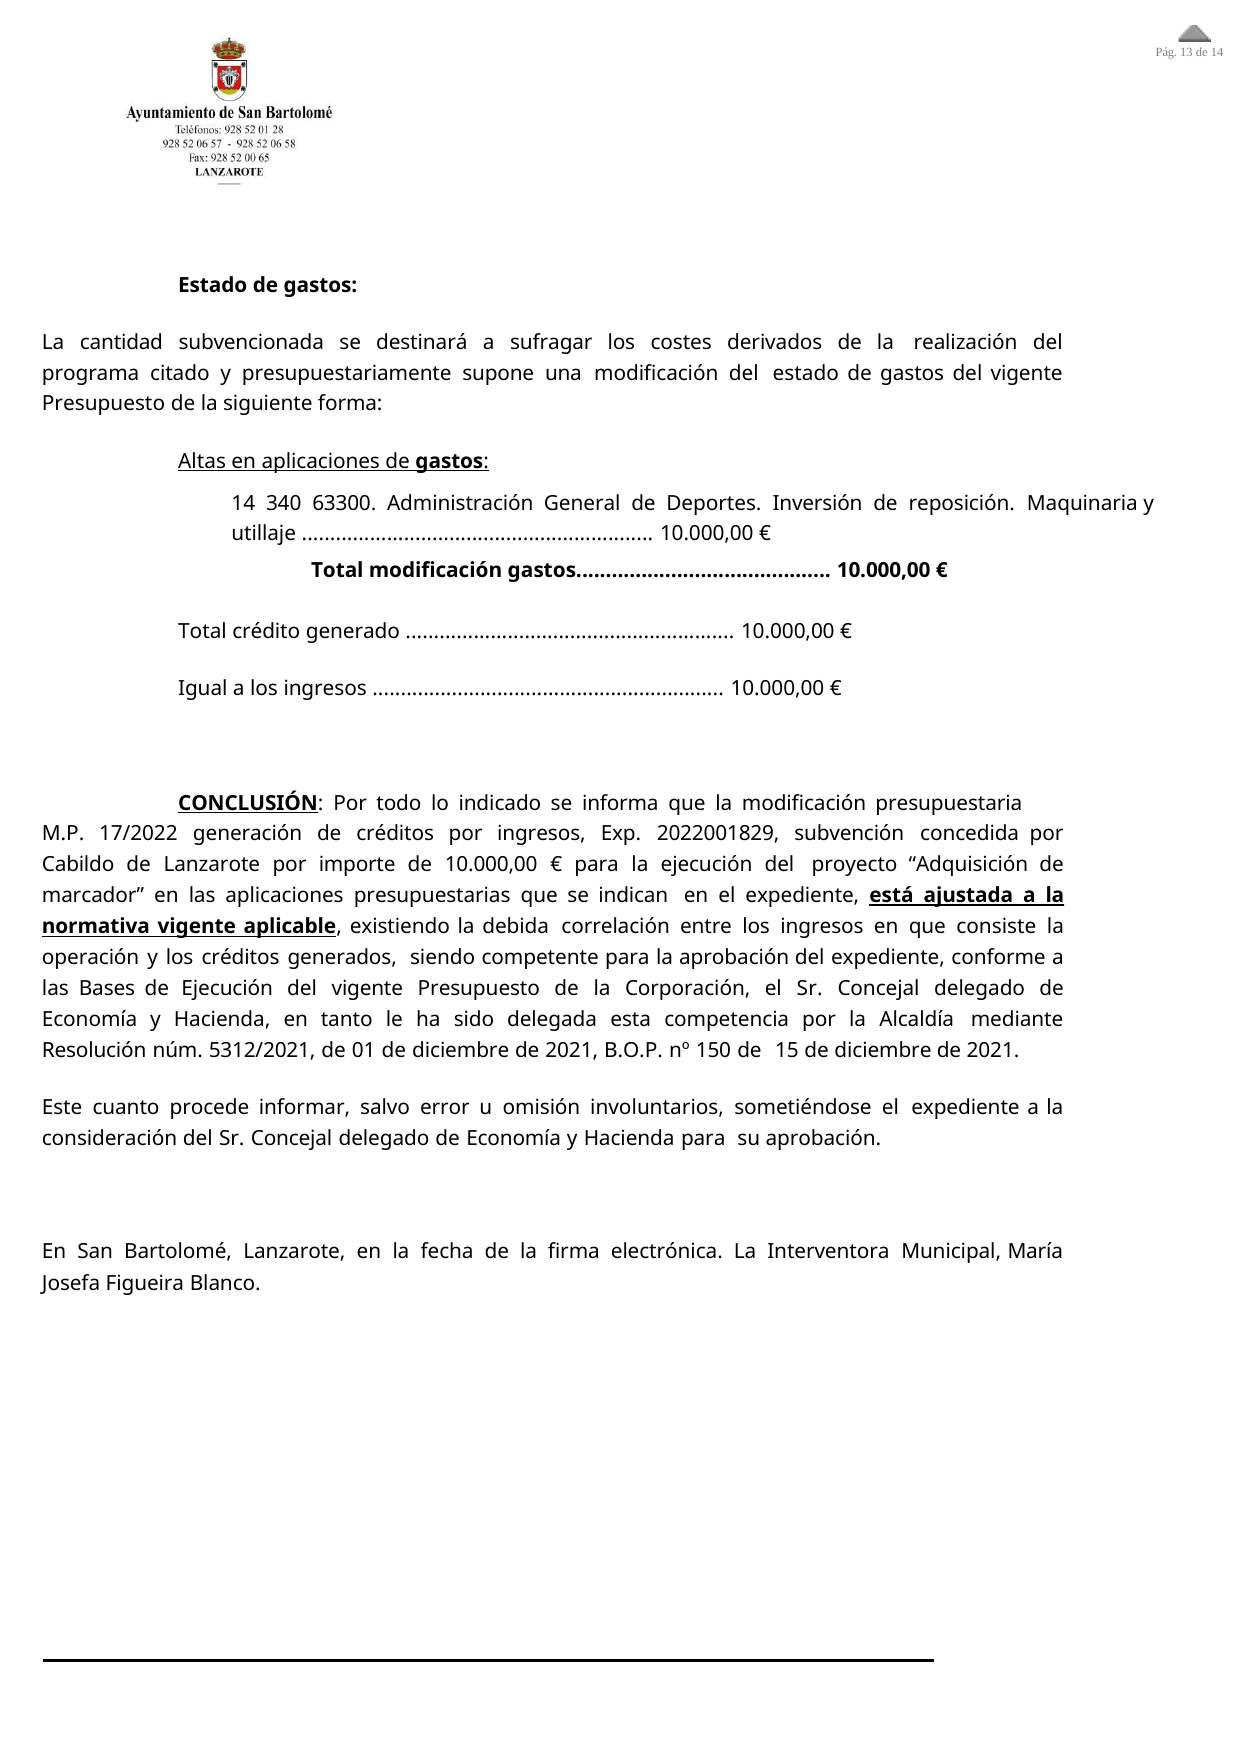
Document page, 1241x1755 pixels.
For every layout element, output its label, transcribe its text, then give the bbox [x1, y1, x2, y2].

text Total crédito generado .......................................................... 10.000,00 € [178, 616, 1236, 644]
text Total modificación gastos........................................... 10.000,00 € [272, 555, 986, 583]
picture [124, 36, 335, 186]
text En San Bartolomé, Lanzarote, en la fecha de la firma electrónica. La Interventora Municipal, María Josefa Figueira Blanco. [42, 1237, 1063, 1296]
text Este cuanto procede informar, salvo error u omisión involuntarios, sometiéndose el expediente a la consideración del Sr. Concejal delegado de Economía y Hacienda para su aprobación. [42, 1092, 1064, 1151]
text CONCLUSIÓN: Por todo lo indicado se informa que la modificación presupuestaria [178, 788, 1236, 816]
text 14 340 63300. Administración General de Deportes. Inversión de reposición. Maquinaria y utillaje .............................................................. 10.000,00 € [231, 488, 1161, 547]
text Estado de gastos: [178, 270, 1236, 298]
picture [1177, 25, 1211, 42]
text Igual a los ingresos .............................................................. 10.000,00 € [178, 673, 1236, 702]
text Altas en aplicaciones de gastos: [178, 446, 1236, 474]
text M.P. 17/2022 generación de créditos por ingresos, Exp. 2022001829, subvención concedida por Cabildo de Lanzarote por importe de 10.000,00 € para la ejecución del proyecto “Adquisición de marcador” en las aplicaciones presupuestarias que se indican en el expediente, está ajustada a la normativa vigente aplicable, existiendo la debida correlación entre los ingresos en que consiste la operación y los créditos generados, siendo competente para la aprobación del expediente, conforme a las Bases de Ejecución del vigente Presupuesto de la Corporación, el Sr. Concejal delegado de Economía y Hacienda, en tanto le ha sido delegada esta competencia por la Alcaldía mediante Resolución núm. 5312/2021, de 01 de diciembre de 2021, B.O.P. nº 150 de 15 de diciembre de 2021. [42, 818, 1064, 1063]
text La cantidad subvencionada se destinará a sufragar los costes derivados de la realización del programa citado y presupuestariamente supone una modificación del estado de gastos del vigente Presupuesto de la siguiente forma: [42, 327, 1063, 417]
